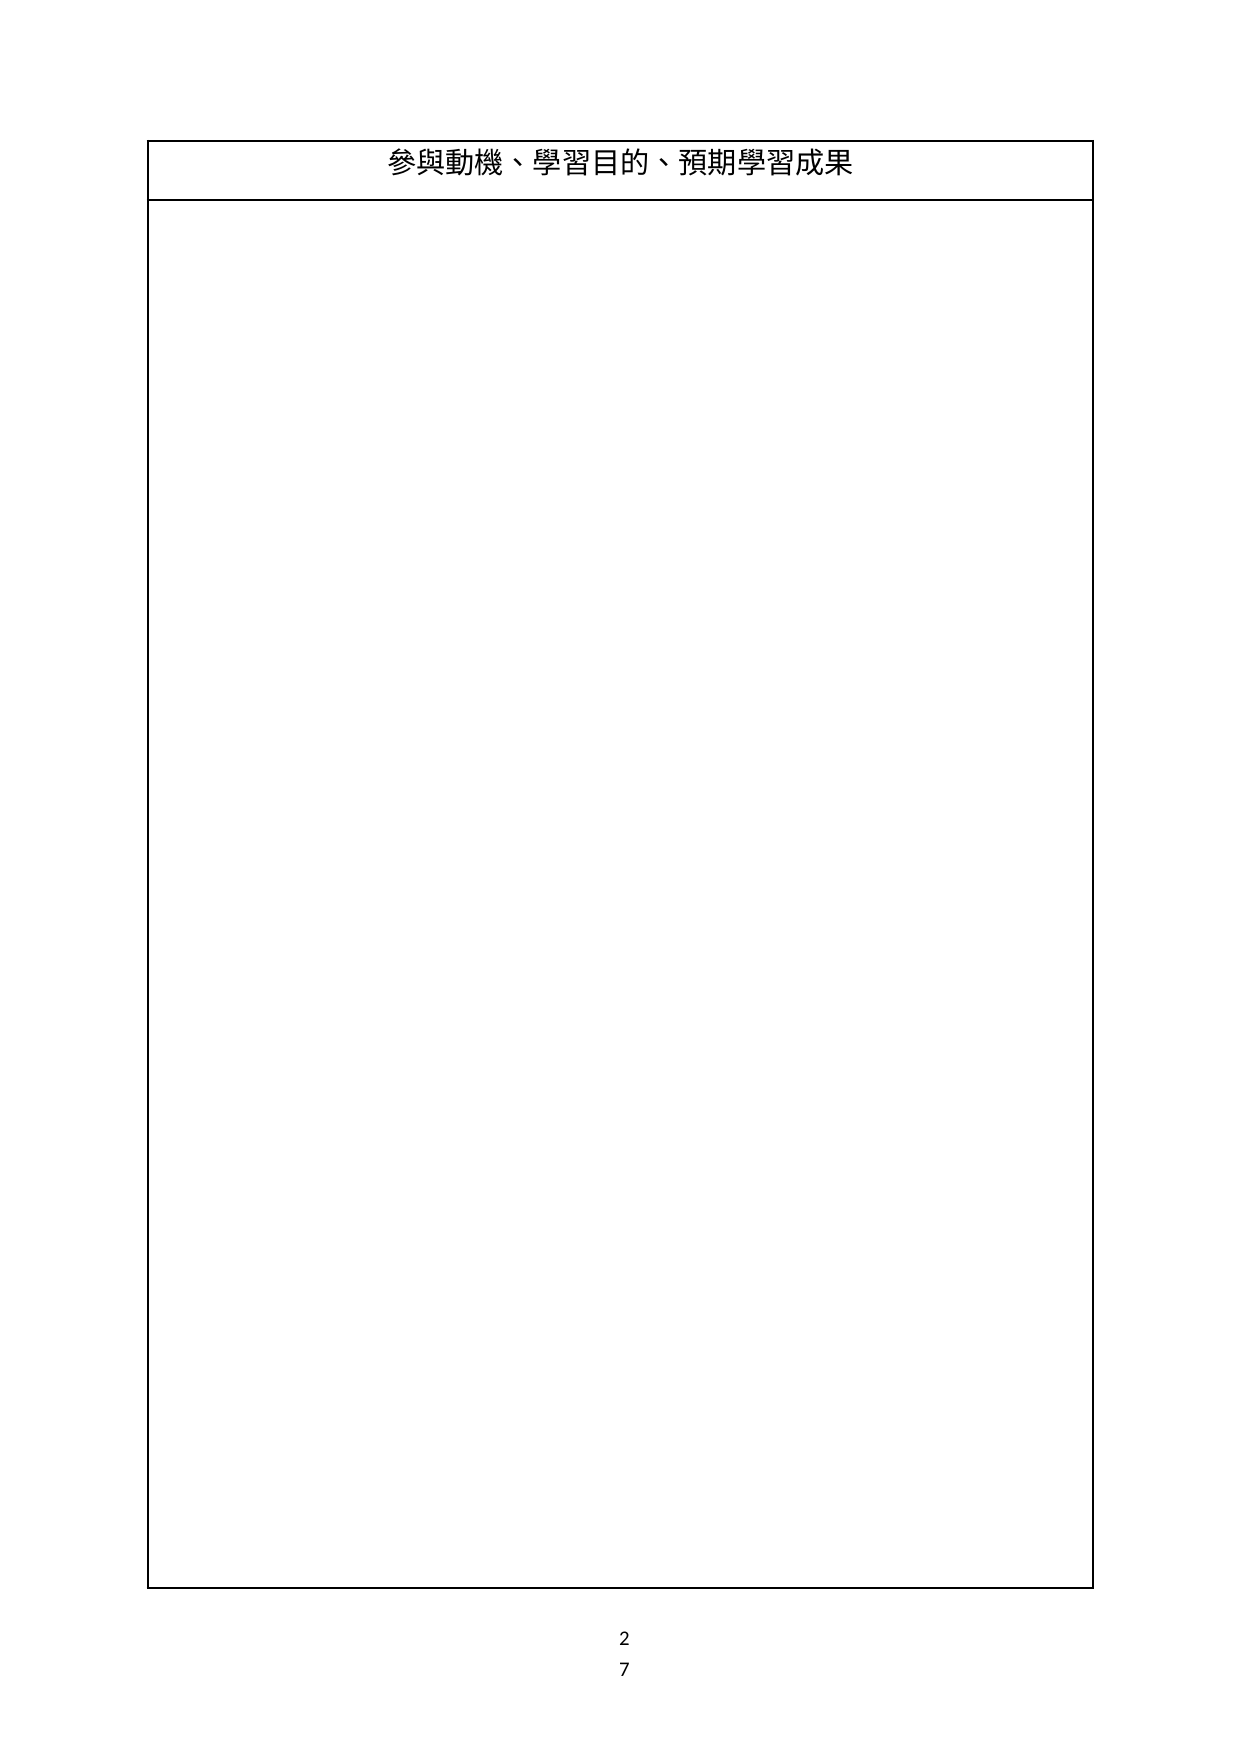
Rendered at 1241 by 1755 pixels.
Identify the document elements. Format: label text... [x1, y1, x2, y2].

table_header 參與動機、學習目的、預期學習成果 [149, 142, 1092, 199]
table_cell [149, 201, 1092, 1587]
